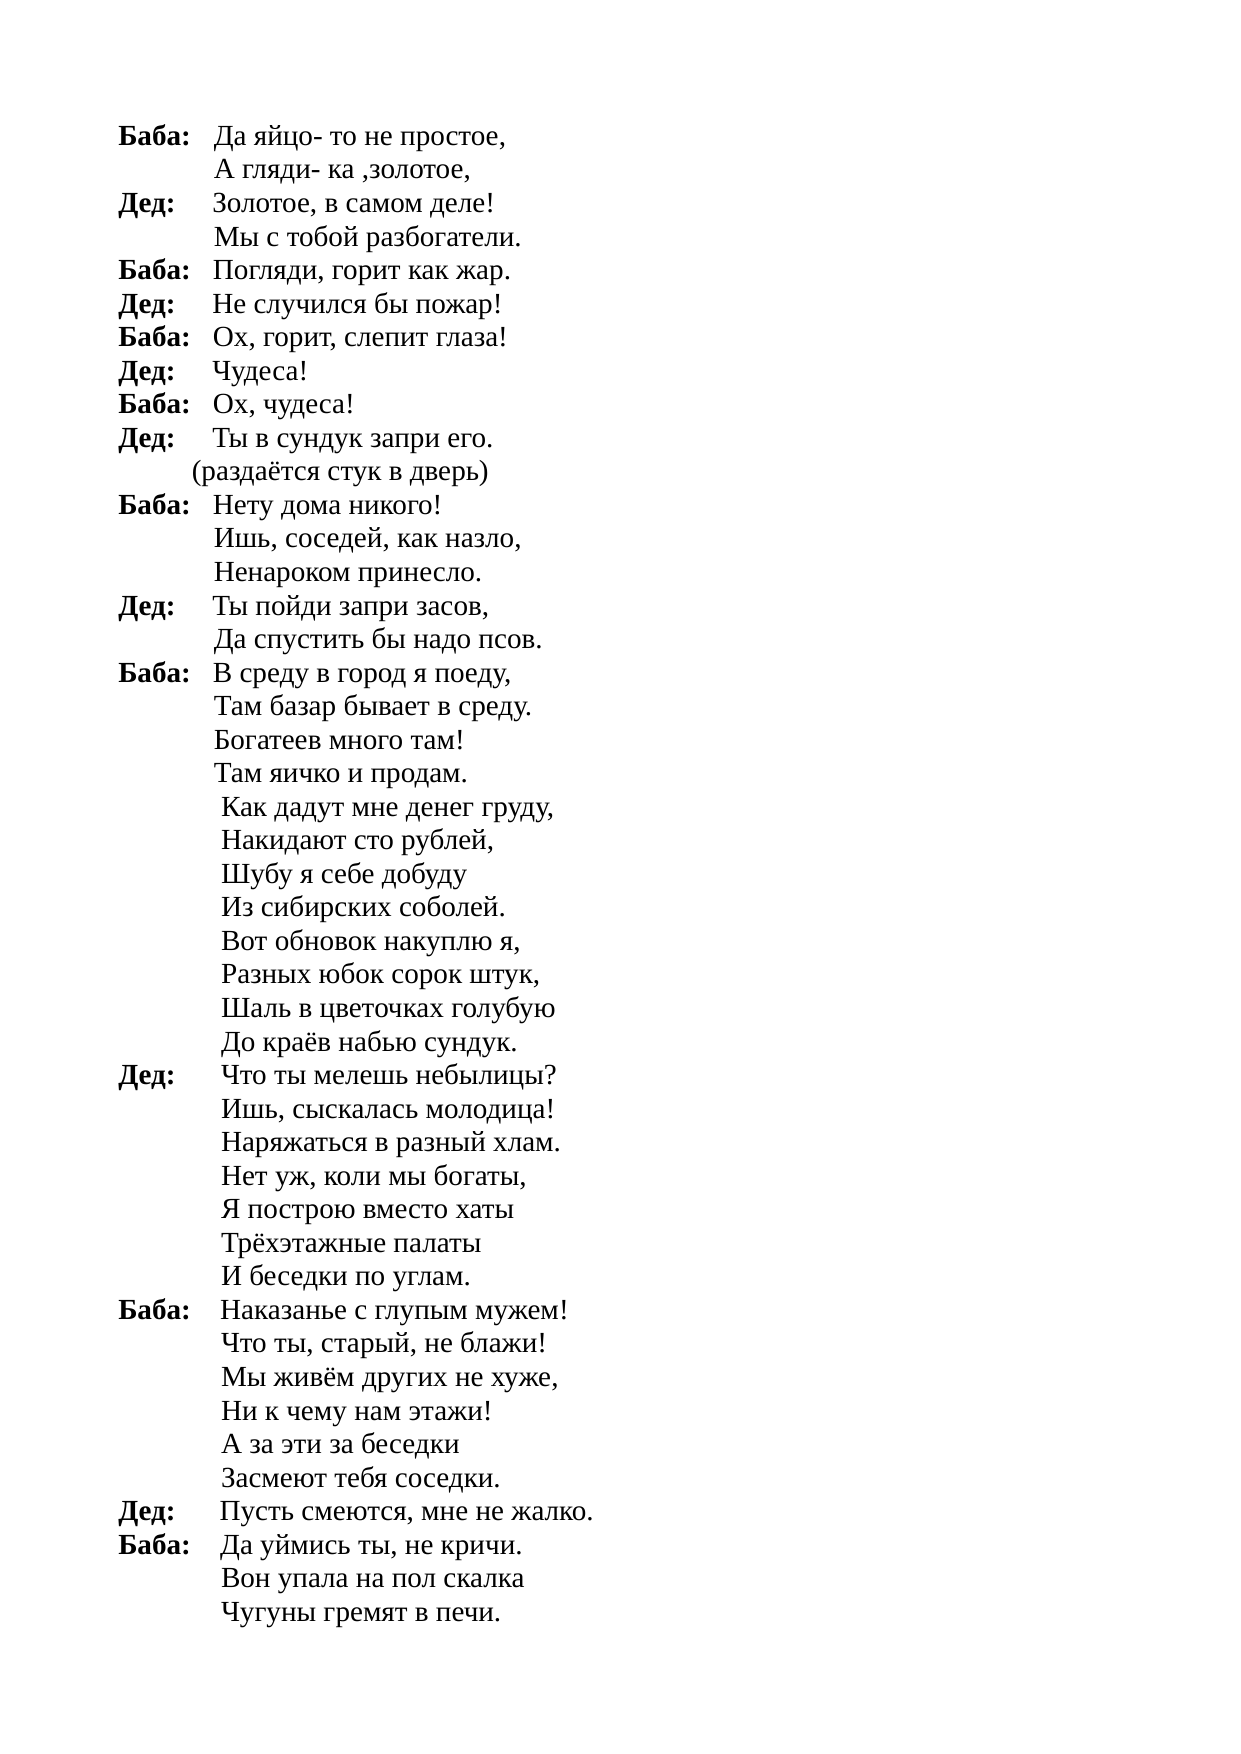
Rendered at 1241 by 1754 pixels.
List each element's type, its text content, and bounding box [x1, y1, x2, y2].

text Дед: Чудеса! [118, 353, 1122, 386]
text А за эти за беседки [118, 1426, 1122, 1460]
text Баба: Да уймись ты, не кричи. [118, 1527, 1122, 1560]
text Дед: Ты в сундук запри его. [118, 420, 1122, 453]
text Баба: Ох, горит, слепит глаза! [118, 319, 1122, 353]
text Накидают сто рублей, [118, 822, 1122, 856]
text Баба: В среду в город я поеду, [118, 655, 1122, 688]
text Наряжаться в разный хлам. [118, 1124, 1122, 1158]
text Мы с тобой разбогатели. [118, 219, 1122, 252]
text Баба: Погляди, горит как жар. [118, 252, 1122, 286]
text Я построю вместо хаты [118, 1191, 1122, 1225]
text Трёхэтажные палаты [118, 1225, 1122, 1258]
text До краёв набью сундук. [118, 1024, 1122, 1057]
text Баба: Да яйцо- то не простое, [118, 118, 1122, 152]
text Шубу я себе добуду [118, 856, 1122, 889]
text Ишь, соседей, как назло, [118, 521, 1122, 554]
text Вон упала на пол скалка [118, 1560, 1122, 1594]
text Дед: Ты пойди запри засов, [118, 588, 1122, 621]
text Дед: Что ты мелешь небылицы? [118, 1057, 1122, 1091]
text Дед: Золотое, в самом деле! [118, 185, 1122, 219]
text Баба: Ох, чудеса! [118, 386, 1122, 420]
text Там базар бывает в среду. [118, 688, 1122, 722]
text Ни к чему нам этажи! [118, 1393, 1122, 1426]
text Ишь, сыскалась молодица! [118, 1091, 1122, 1124]
text Баба: Наказанье с глупым мужем! [118, 1292, 1122, 1326]
text Нет уж, коли мы богаты, [118, 1158, 1122, 1191]
text Дед: Не случился бы пожар! [118, 286, 1122, 319]
text Богатеев много там! [118, 722, 1122, 755]
text Засмеют тебя соседки. [118, 1460, 1122, 1493]
text И беседки по углам. [118, 1258, 1122, 1292]
text Разных юбок сорок штук, [118, 957, 1122, 990]
text Ненароком принесло. [118, 554, 1122, 588]
text Вот обновок накуплю я, [118, 923, 1122, 957]
text (раздаётся стук в дверь) [118, 453, 1122, 487]
text Как дадут мне денег груду, [118, 789, 1122, 822]
text Там яичко и продам. [118, 755, 1122, 789]
text А гляди- ка ,золотое, [118, 152, 1122, 185]
text Да спустить бы надо псов. [118, 621, 1122, 655]
text Шаль в цветочках голубую [118, 990, 1122, 1024]
text Мы живём других не хуже, [118, 1359, 1122, 1393]
text Что ты, старый, не блажи! [118, 1326, 1122, 1359]
text Чугуны гремят в печи. [118, 1594, 1122, 1627]
text Из сибирских соболей. [118, 889, 1122, 923]
text Баба: Нету дома никого! [118, 487, 1122, 521]
text Дед: Пусть смеются, мне не жалко. [118, 1493, 1122, 1527]
